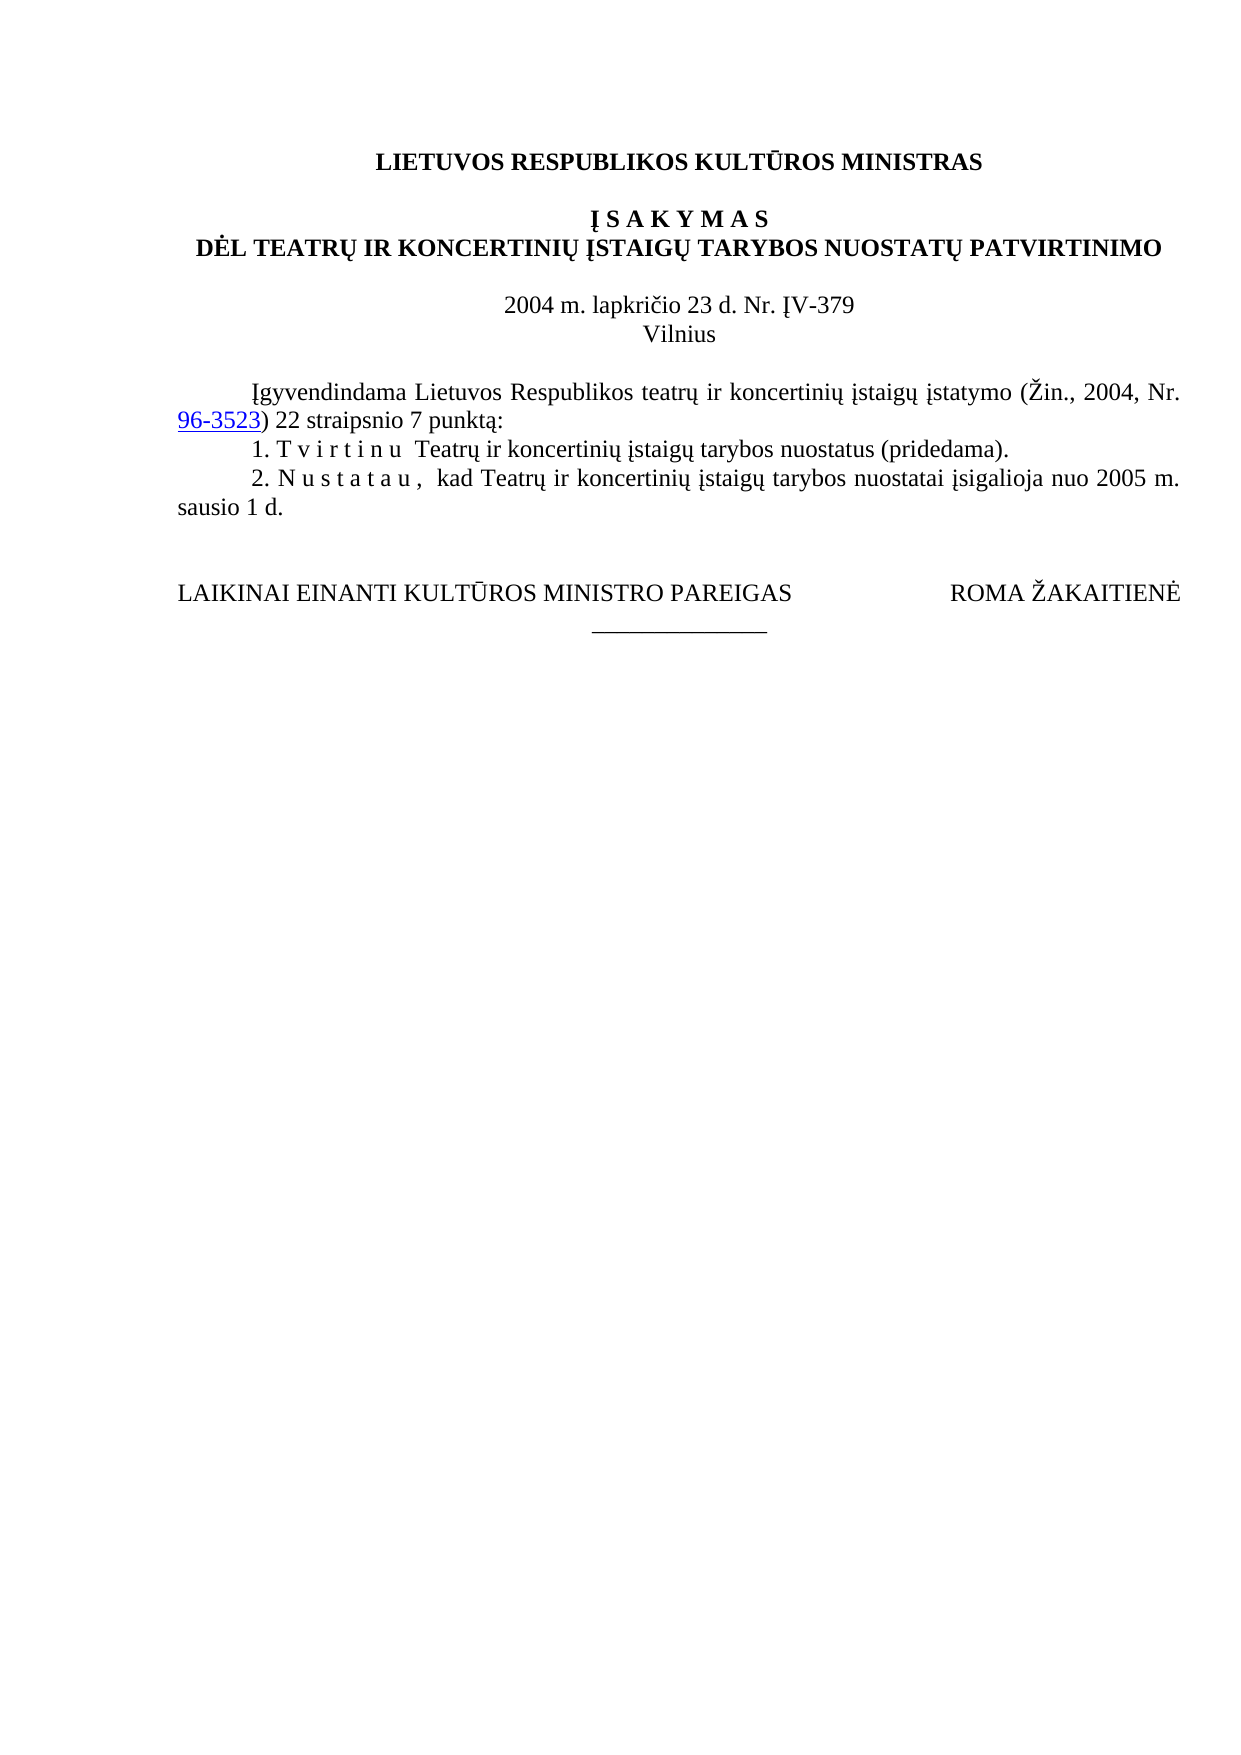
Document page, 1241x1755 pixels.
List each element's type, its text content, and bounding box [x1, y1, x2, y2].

text 1. Tvirtinu Teatrų ir koncertinių įstaigų tarybos nuostatus (pridedama). [177, 434, 1181, 463]
text Vilnius [177, 319, 1181, 348]
text 2004 m. lapkričio 23 d. Nr. ĮV-379 [177, 291, 1181, 319]
text LIETUVOS RESPUBLIKOS KULTŪROS MINISTRAS [177, 147, 1181, 176]
text DĖL TEATRŲ IR KONCERTINIŲ ĮSTAIGŲ TARYBOS NUOSTATŲ PATVIRTINIMO [177, 233, 1181, 262]
text Įgyvendindama Lietuvos Respublikos teatrų ir koncertinių įstaigų įstatymo (Žin., 2004, Nr. 96-3523) 22 straipsnio 7 punktą: [177, 377, 1181, 434]
text ______________ [177, 607, 1181, 636]
text LAIKINAI EINANTI KULTŪROS MINISTRO PAREIGAS ROMA ŽAKAITIENĖ [177, 578, 1181, 607]
text 2. Nustatau, kad Teatrų ir koncertinių įstaigų tarybos nuostatai įsigalioja nuo 2005 m. sausio 1 d. [177, 463, 1181, 521]
text Į S A K Y M A S [177, 204, 1181, 233]
